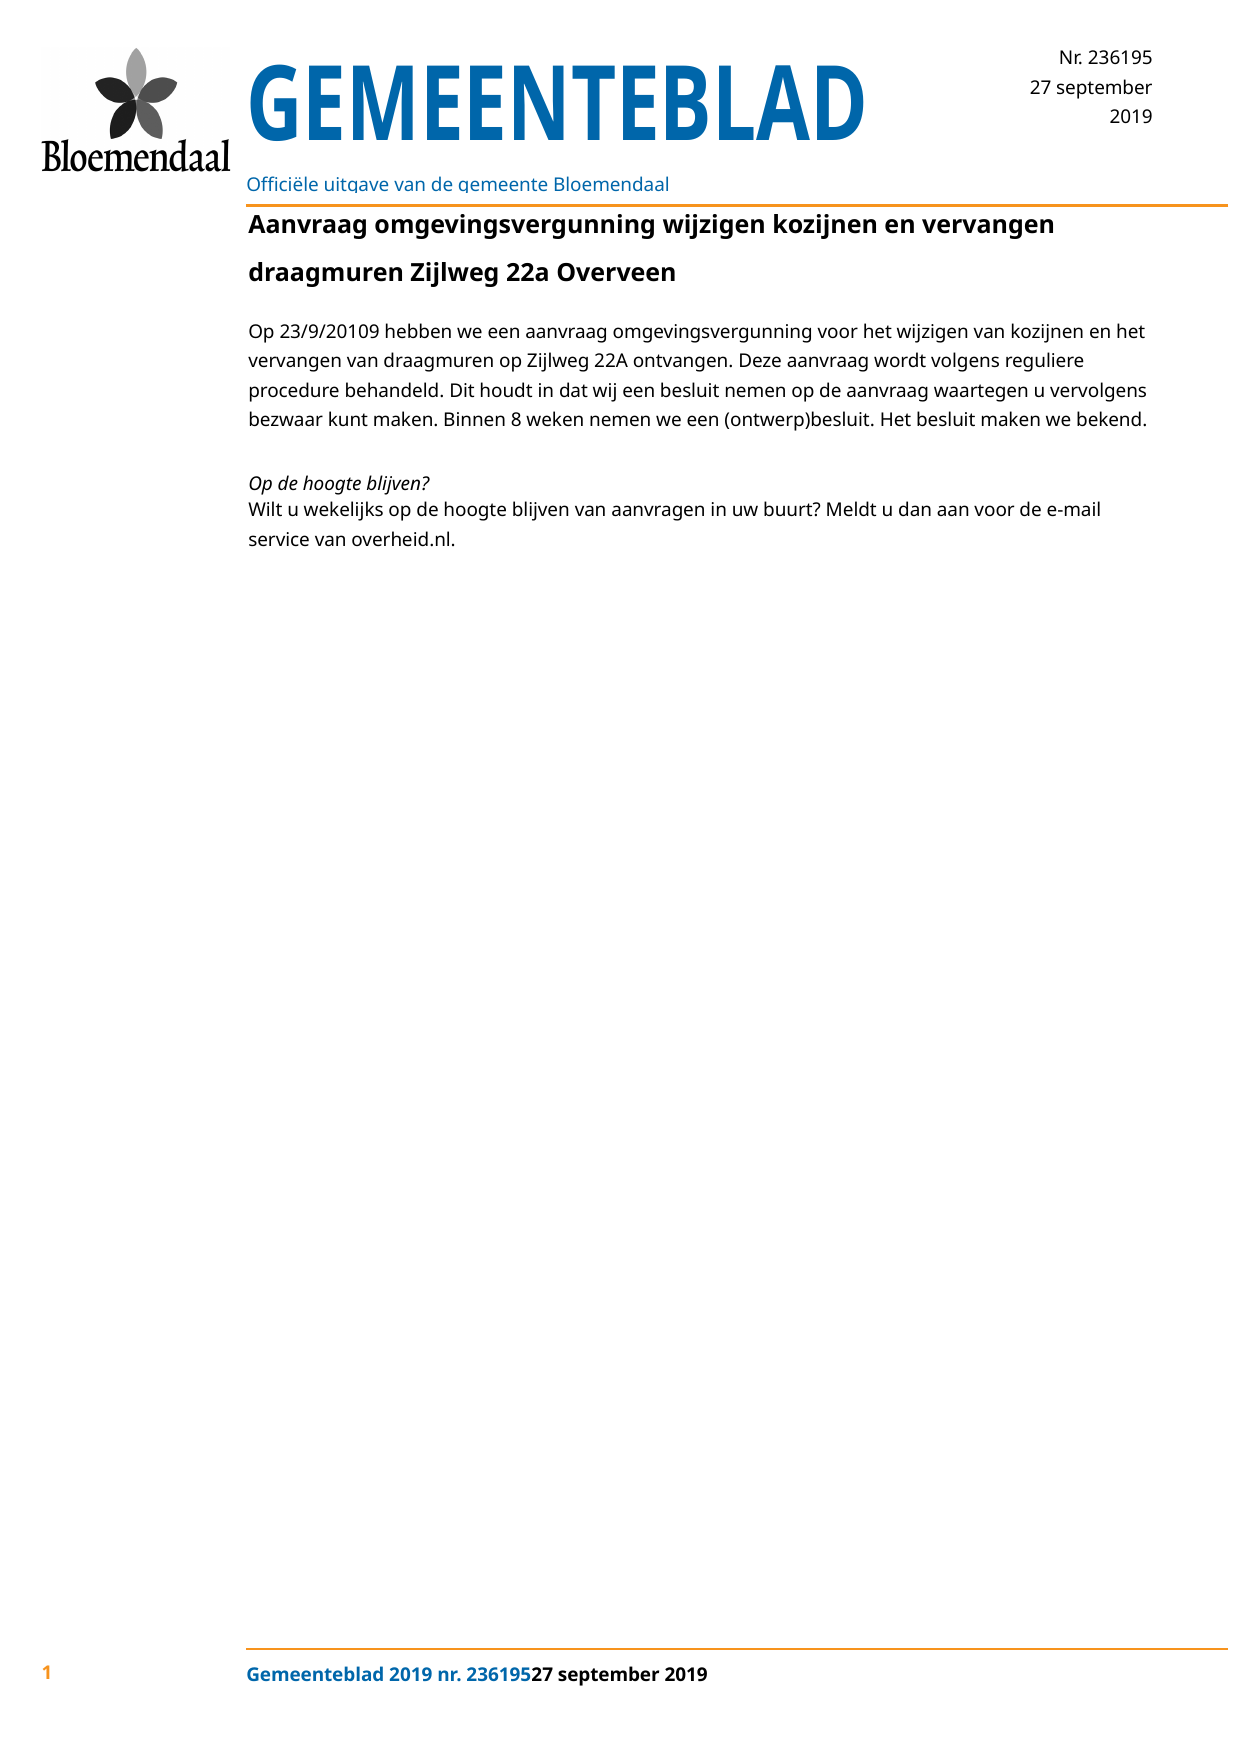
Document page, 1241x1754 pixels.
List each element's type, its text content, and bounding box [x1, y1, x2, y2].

text Op 23/9/20109 hebben we een aanvraag omgevingsvergunning voor het wijzigen van kozijnen en het vervangen van draagmuren op Zijlweg 22A ontvangen. Deze aanvraag wordt volgens reguliere procedure behandeld. Dit houdt in dat wij een besluit nemen op de aanvraag waartegen u vervolgens bezwaar kunt maken. Binnen 8 weken nemen we een (ontwerp)besluit. Het besluit maken we bekend. [248, 318, 1152, 432]
text Op de hoogte blijven? [248, 471, 1152, 496]
picture [41, 47, 231, 172]
text Aanvraag omgevingsvergunning wijzigen kozijnen en vervangen draagmuren Zijlweg 22a Overveen [248, 207, 1152, 288]
text Wilt u wekelijks op de hoogte blijven van aanvragen in uw buurt? Meldt u dan aan voor de e-mail service van overheid.nl. [248, 496, 1152, 552]
